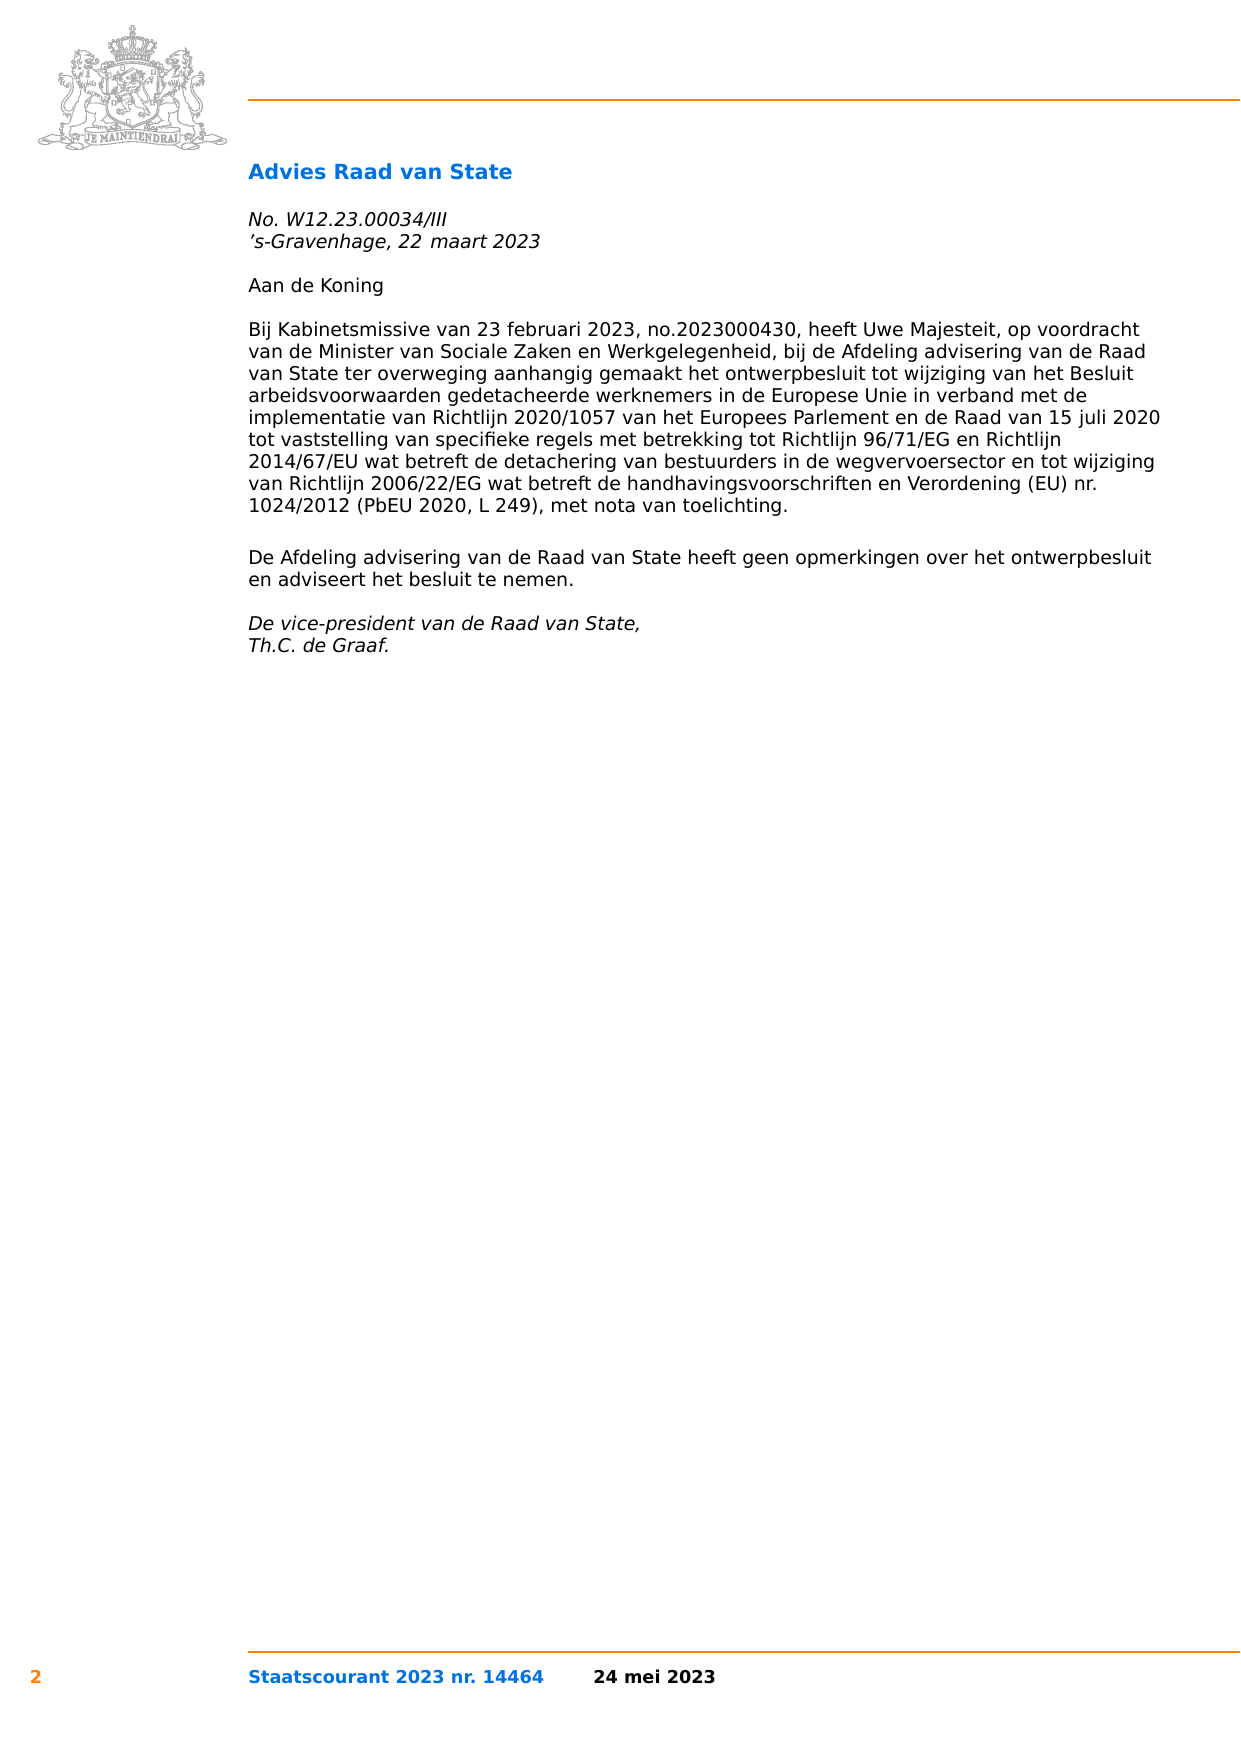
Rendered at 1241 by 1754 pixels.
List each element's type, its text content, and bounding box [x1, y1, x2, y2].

text De vice-president van de Raad van State, Th.C. de Graaf. [248, 612, 1163, 656]
text No. W12.23.00034/III [248, 209, 1163, 231]
subtitle Advies Raad van State [248, 160, 1163, 184]
text Bij Kabinetsmissive van 23 februari 2023, no.2023000430, heeft Uwe Majesteit, op voordracht van de Minister van Sociale Zaken en Werkgelegenheid, bij de Afdeling advisering van de Raad van State ter overweging aanhangig gemaakt het ontwerpbesluit tot wijziging van het Besluit arbeidsvoorwaarden gedetacheerde werknemers in de Europese Unie in verband met de implementatie van Richtlijn 2020/1057 van het Europees Parlement en de Raad van 15 juli 2020 tot vaststelling van specifieke regels met betrekking tot Richtlijn 96/71/EG en Richtlijn 2014/67/EU wat betreft de detachering van bestuurders in de wegvervoersector en tot wijziging van Richtlijn 2006/22/EG wat betreft de handhavingsvoorschriften en Verordening (EU) nr. 1024/2012 (PbEU 2020, L 249), met nota van toelichting. [248, 319, 1163, 517]
text De Afdeling advisering van de Raad van State heeft geen opmerkingen over het ontwerpbesluit en adviseert het besluit te nemen. [248, 547, 1163, 591]
picture [38, 25, 227, 150]
text ’s-Gravenhage, 22 maart 2023 [248, 231, 1163, 253]
text Aan de Koning [248, 275, 1163, 297]
